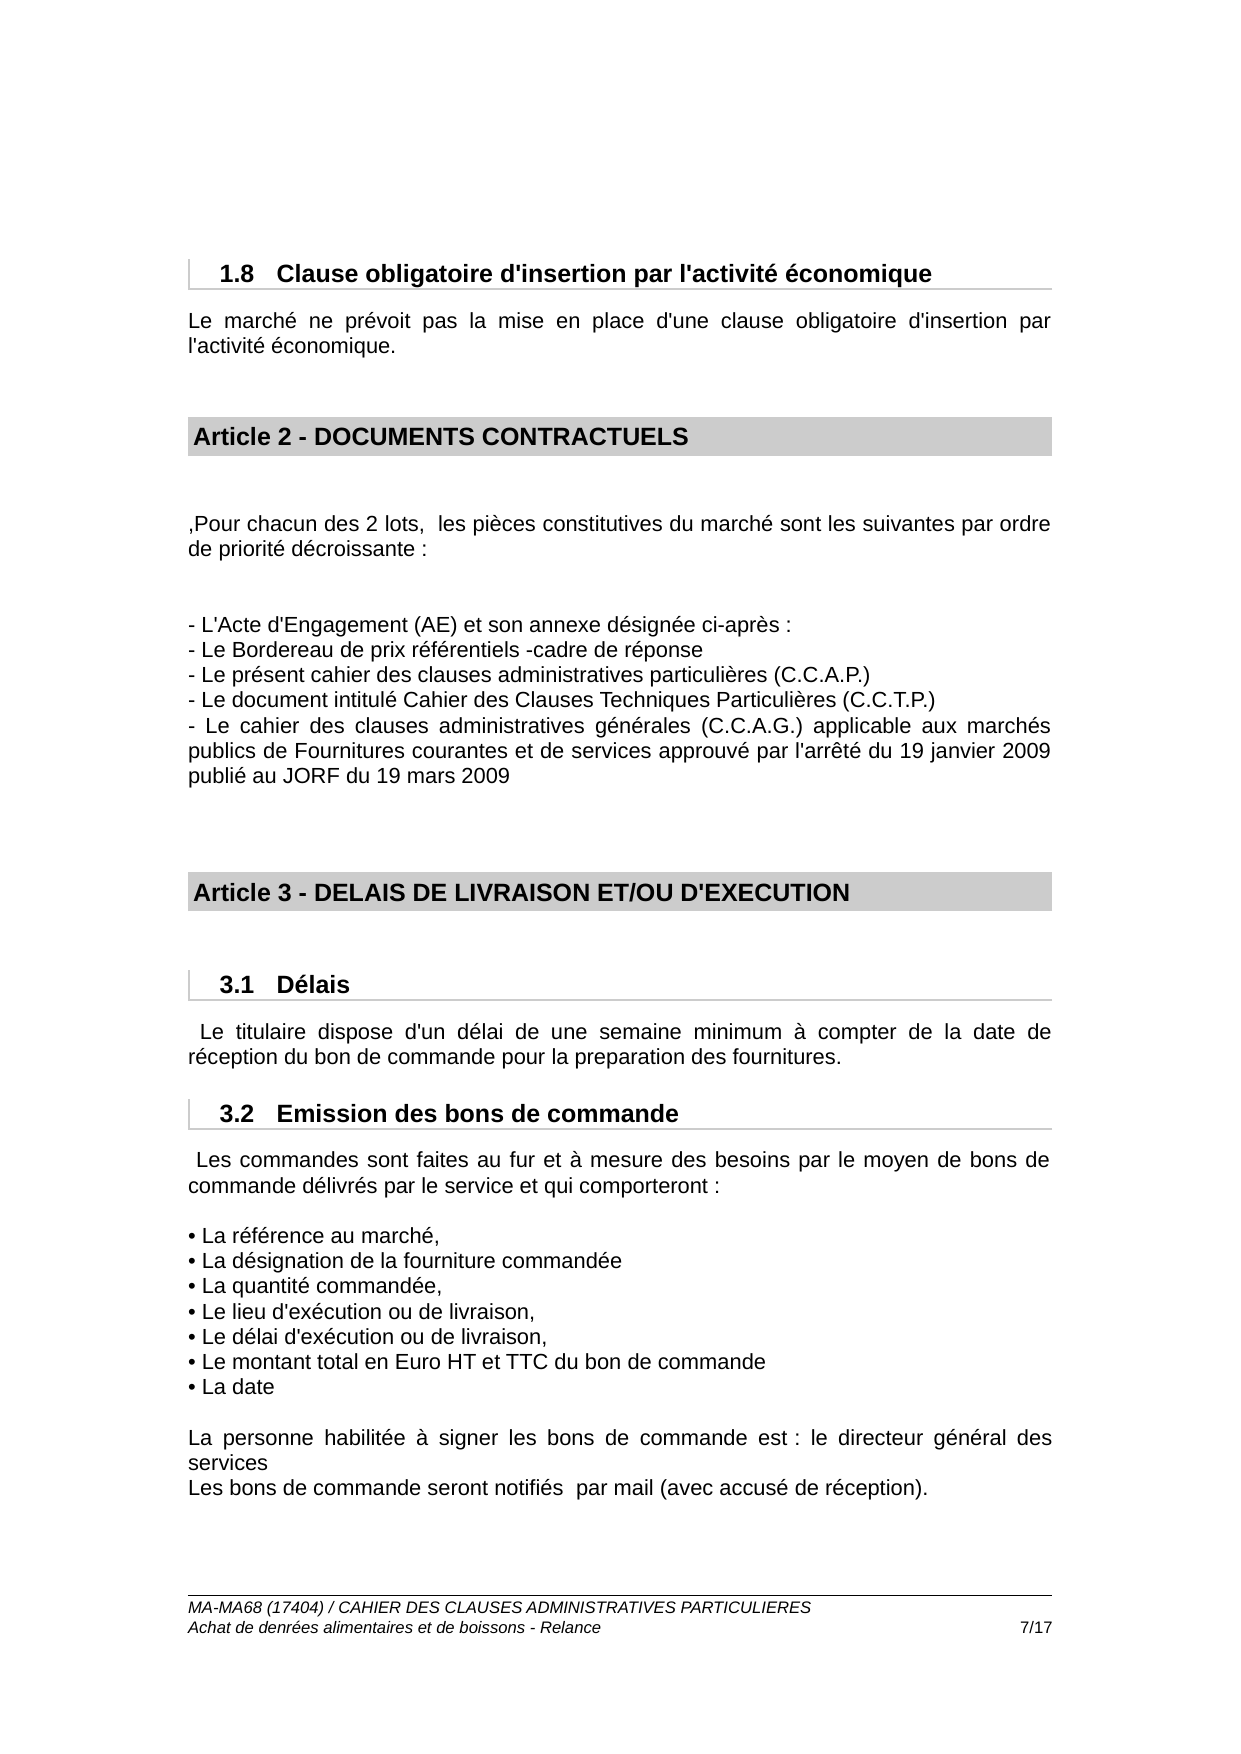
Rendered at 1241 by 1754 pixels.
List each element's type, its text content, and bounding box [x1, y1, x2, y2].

subtitle Clause obligatoire d'insertion par l'activité économique [190, 259, 1052, 288]
text - Le document intitulé Cahier des Clauses Techniques Particulières (C.C.T.P.) [188, 687, 1052, 713]
text • Le montant total en Euro HT et TTC du bon de commande [188, 1349, 1052, 1374]
text • Le délai d'exécution ou de livraison, [188, 1324, 1052, 1349]
text - Le présent cahier des clauses administratives particulières (C.C.A.P.) [188, 662, 1052, 687]
text • La référence au marché, [188, 1223, 1052, 1248]
text - Le cahier des clauses administratives générales (C.C.A.G.) applicable aux marchés publics de Fournitures courantes et de services approuvé par l'arrêté du 19 janvier 2009 publié au JORF du 19 mars 2009 [188, 713, 1052, 788]
text Les commandes sont faites au fur et à mesure des besoins par le moyen de bons de commande délivrés par le service et qui comporteront : [188, 1147, 1052, 1198]
subtitle DELAIS DE LIVRAISON ET/OU D'EXECUTION [190, 875, 1050, 909]
text - Le Bordereau de prix référentiels -cadre de réponse [188, 637, 1052, 662]
text • La date [188, 1374, 1052, 1399]
subtitle Délais [190, 970, 1052, 999]
text La personne habilitée à signer les bons de commande est : le directeur général des services [188, 1425, 1052, 1475]
text • La quantité commandée, [188, 1273, 1052, 1299]
text ,Pour chacun des 2 lots, les pièces constitutives du marché sont les suivantes par ordre de priorité décroissante : [188, 511, 1052, 561]
text Le titulaire dispose d'un délai de une semaine minimum à compter de la date de réception du bon de commande pour la preparation des fournitures. [188, 1019, 1052, 1069]
text - L'Acte d'Engagement (AE) et son annexe désignée ci-après : [188, 612, 1052, 637]
text Les bons de commande seront notifiés par mail (avec accusé de réception). [188, 1475, 1052, 1500]
text • Le lieu d'exécution ou de livraison, [188, 1299, 1052, 1324]
subtitle Emission des bons de commande [190, 1099, 1052, 1128]
text • La désignation de la fourniture commandée [188, 1248, 1052, 1273]
subtitle DOCUMENTS CONTRACTUELS [190, 420, 1050, 454]
text Le marché ne prévoit pas la mise en place d'une clause obligatoire d'insertion par l'activité économique. [188, 308, 1052, 358]
